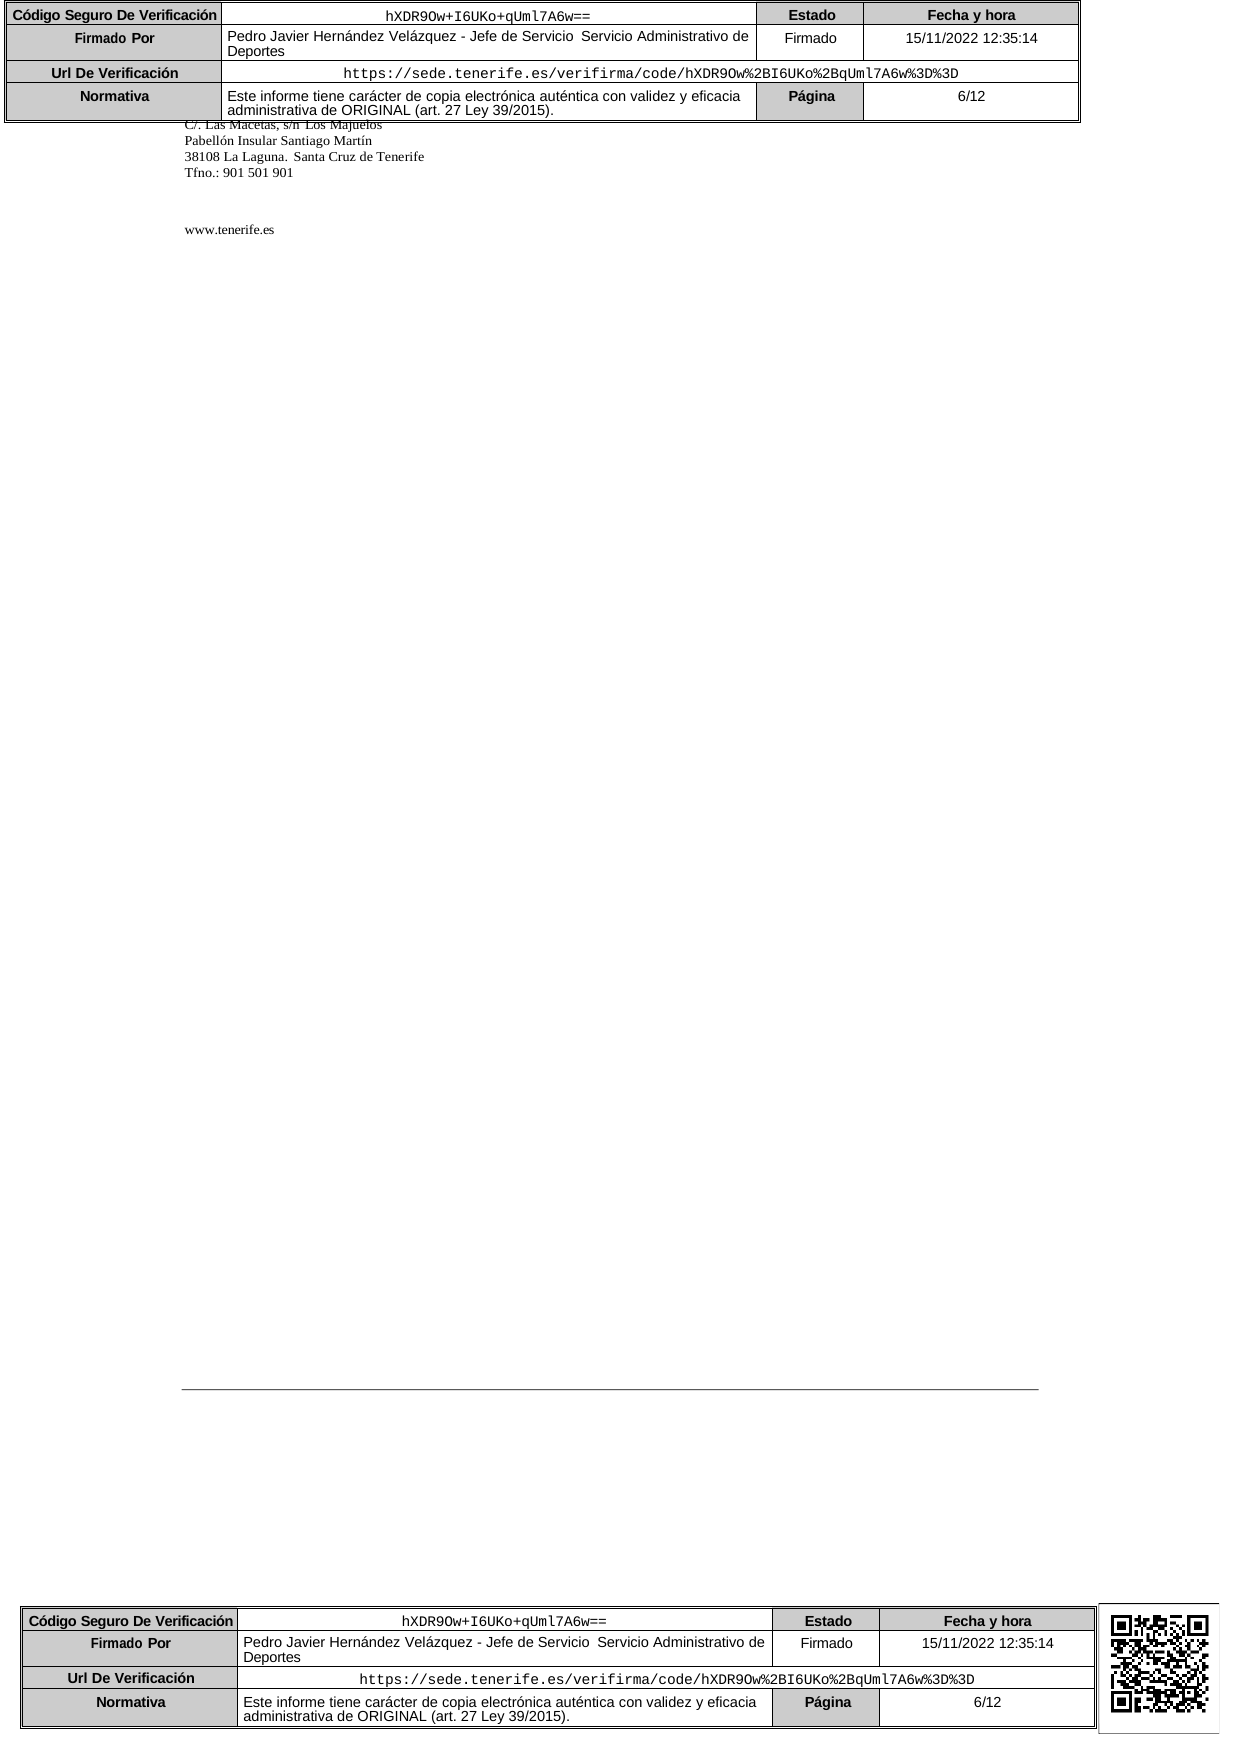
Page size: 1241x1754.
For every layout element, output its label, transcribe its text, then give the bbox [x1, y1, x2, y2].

text C/. Las Macetas, s/n Los Majuelos Pabellón Insular Santiago Martín [184, 117, 428, 148]
text www.tenerife.es [184, 180, 1132, 248]
picture [1098, 1603, 1220, 1734]
text 38108 La Laguna. Santa Cruz de Tenerife Tfno.: 901 501 901 [184, 149, 428, 180]
